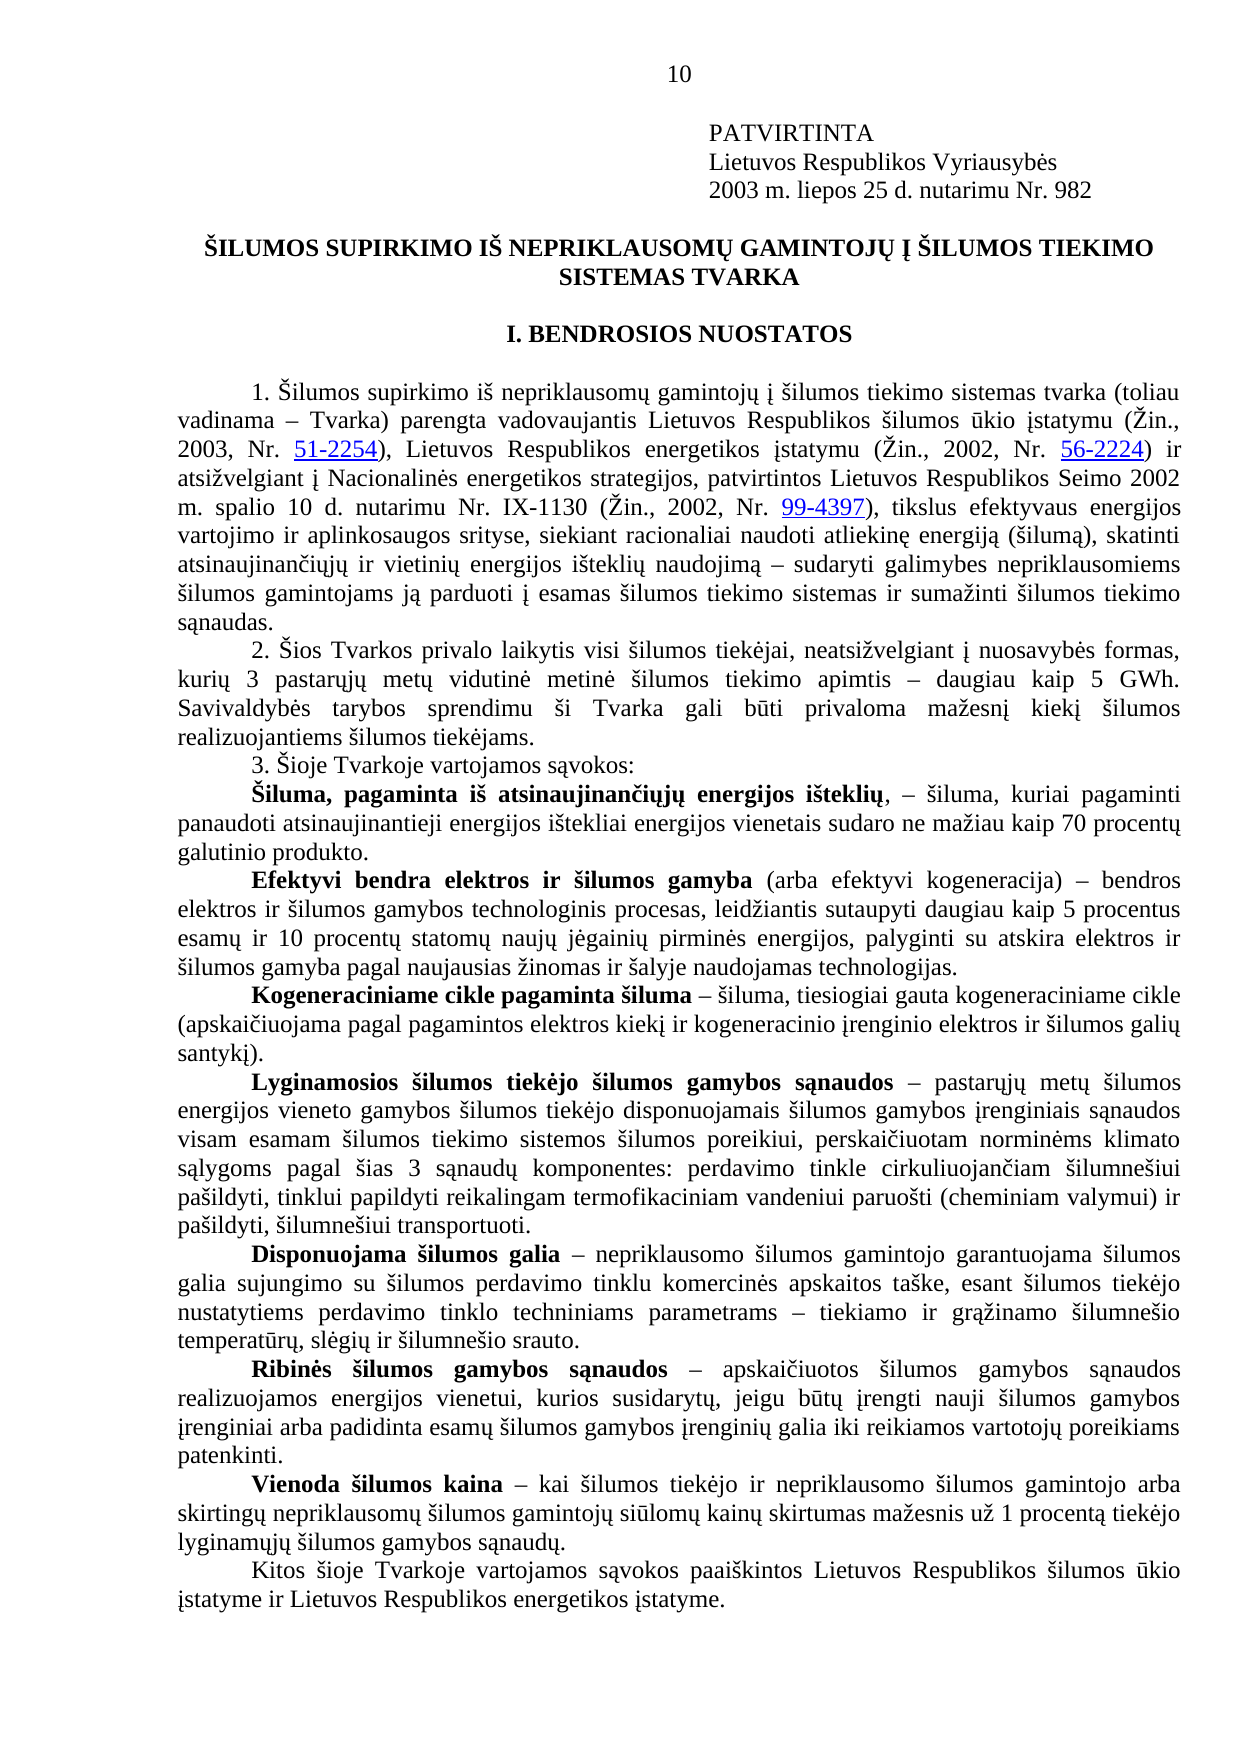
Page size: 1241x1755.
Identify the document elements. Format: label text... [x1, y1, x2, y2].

text ŠILUMOS SUPIRKIMO IŠ NEPRIKLAUSOMŲ GAMINTOJŲ Į ŠILUMOS TIEKIMO [177, 233, 1181, 262]
text I. BENDROSIOS NUOSTATOS [177, 319, 1181, 348]
text SISTEMAS TVARKA [177, 262, 1181, 291]
text Efektyvi bendra elektros ir šilumos gamyba (arba efektyvi kogeneracija) – bendros elektros ir šilumos gamybos technologinis procesas, leidžiantis sutaupyti daugiau kaip 5 procentus esamų ir 10 procentų statomų naujų jėgainių pirminės energijos, palyginti su atskira elektros ir šilumos gamyba pagal naujausias žinomas ir šalyje naudojamas technologijas. [177, 866, 1181, 981]
text 3. Šioje Tvarkoje vartojamos sąvokos: [177, 751, 1181, 779]
text 2003 m. liepos 25 d. nutarimu Nr. 982 [177, 176, 1181, 204]
text 2. Šios Tvarkos privalo laikytis visi šilumos tiekėjai, neatsižvelgiant į nuosavybės formas, kurių 3 pastarųjų metų vidutinė metinė šilumos tiekimo apimtis – daugiau kaip 5 GWh. Savivaldybės tarybos sprendimu ši Tvarka gali būti privaloma mažesnį kiekį šilumos realizuojantiems šilumos tiekėjams. [177, 636, 1181, 751]
text Kogeneraciniame cikle pagaminta šiluma – šiluma, tiesiogiai gauta kogeneraciniame cikle (apskaičiuojama pagal pagamintos elektros kiekį ir kogeneracinio įrenginio elektros ir šilumos galių santykį). [177, 981, 1181, 1067]
text Lietuvos Respublikos Vyriausybės [177, 147, 1181, 176]
text Šiluma, pagaminta iš atsinaujinančiųjų energijos išteklių, – šiluma, kuriai pagaminti panaudoti atsinaujinantieji energijos ištekliai energijos vienetais sudaro ne mažiau kaip 70 procentų galutinio produkto. [177, 779, 1181, 866]
text 1. Šilumos supirkimo iš nepriklausomų gamintojų į šilumos tiekimo sistemas tvarka (toliau vadinama – Tvarka) parengta vadovaujantis Lietuvos Respublikos šilumos ūkio įstatymu (Žin., 2003, Nr. 51-2254), Lietuvos Respublikos energetikos įstatymu (Žin., 2002, Nr. 56-2224) ir atsižvelgiant į Nacionalinės energetikos strategijos, patvirtintos Lietuvos Respublikos Seimo 2002 m. spalio 10 d. nutarimu Nr. IX-1130 (Žin., 2002, Nr. 99-4397), tikslus efektyvaus energijos vartojimo ir aplinkosaugos srityse, siekiant racionaliai naudoti atliekinę energiją (šilumą), skatinti atsinaujinančiųjų ir vietinių energijos išteklių naudojimą – sudaryti galimybes nepriklausomiems šilumos gamintojams ją parduoti į esamas šilumos tiekimo sistemas ir sumažinti šilumos tiekimo sąnaudas. [177, 377, 1181, 636]
text Vienoda šilumos kaina – kai šilumos tiekėjo ir nepriklausomo šilumos gamintojo arba skirtingų nepriklausomų šilumos gamintojų siūlomų kainų skirtumas mažesnis už 1 procentą tiekėjo lyginamųjų šilumos gamybos sąnaudų. [177, 1469, 1181, 1556]
text Ribinės šilumos gamybos sąnaudos – apskaičiuotos šilumos gamybos sąnaudos realizuojamos energijos vienetui, kurios susidarytų, jeigu būtų įrengti nauji šilumos gamybos įrenginiai arba padidinta esamų šilumos gamybos įrenginių galia iki reikiamos vartotojų poreikiams patenkinti. [177, 1354, 1181, 1469]
text Lyginamosios šilumos tiekėjo šilumos gamybos sąnaudos – pastarųjų metų šilumos energijos vieneto gamybos šilumos tiekėjo disponuojamais šilumos gamybos įrenginiais sąnaudos visam esamam šilumos tiekimo sistemos šilumos poreikiui, perskaičiuotam norminėms klimato sąlygoms pagal šias 3 sąnaudų komponentes: perdavimo tinkle cirkuliuojančiam šilumnešiui pašildyti, tinklui papildyti reikalingam termofikaciniam vandeniui paruošti (cheminiam valymui) ir pašildyti, šilumnešiui transportuoti. [177, 1067, 1181, 1239]
text PATVIRTINTA [709, 118, 1181, 147]
text Kitos šioje Tvarkoje vartojamos sąvokos paaiškintos Lietuvos Respublikos šilumos ūkio įstatyme ir Lietuvos Respublikos energetikos įstatyme. [177, 1556, 1181, 1613]
text Disponuojama šilumos galia – nepriklausomo šilumos gamintojo garantuojama šilumos galia sujungimo su šilumos perdavimo tinklu komercinės apskaitos taške, esant šilumos tiekėjo nustatytiems perdavimo tinklo techniniams parametrams – tiekiamo ir grąžinamo šilumnešio temperatūrų, slėgių ir šilumnešio srauto. [177, 1239, 1181, 1354]
